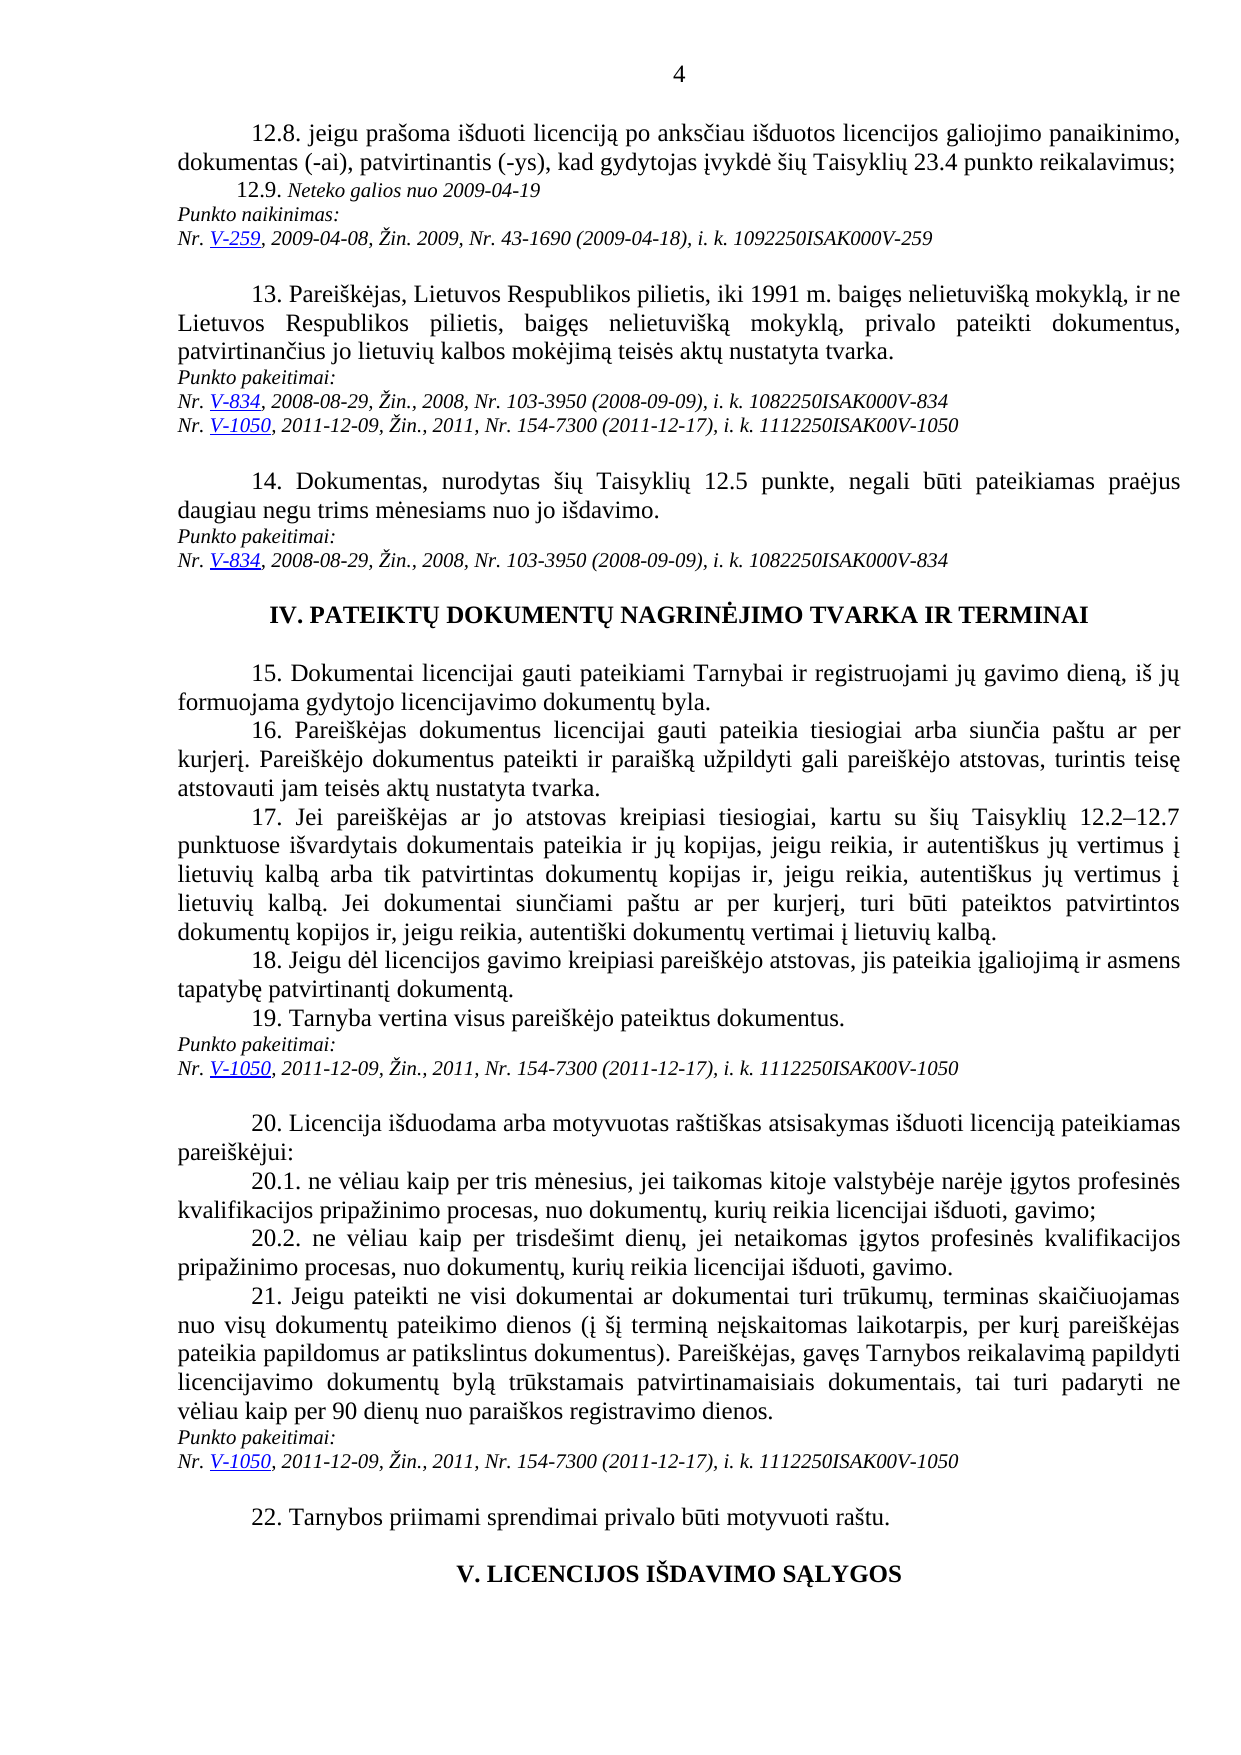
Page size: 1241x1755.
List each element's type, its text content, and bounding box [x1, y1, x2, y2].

text Punkto naikinimas: [177, 202, 1181, 226]
text 22. Tarnybos priimami sprendimai privalo būti motyvuoti raštu. [177, 1502, 1181, 1530]
text 16. Pareiškėjas dokumentus licencijai gauti pateikia tiesiogiai arba siunčia paštu ar per kurjerį. Pareiškėjo dokumentus pateikti ir paraišką užpildyti gali pareiškėjo atstovas, turintis teisę atstovauti jam teisės aktų nustatyta tvarka. [177, 715, 1181, 802]
text 21. Jeigu pateikti ne visi dokumentai ar dokumentai turi trūkumų, terminas skaičiuojamas nuo visų dokumentų pateikimo dienos (į šį terminą neįskaitomas laikotarpis, per kurį pareiškėjas pateikia papildomus ar patikslintus dokumentus). Pareiškėjas, gavęs Tarnybos reikalavimą papildyti licencijavimo dokumentų bylą trūkstamais patvirtinamaisiais dokumentais, tai turi padaryti ne vėliau kaip per 90 dienų nuo paraiškos registravimo dienos. [177, 1281, 1181, 1425]
text 20. Licencija išduodama arba motyvuotas raštiškas atsisakymas išduoti licenciją pateikiamas pareiškėjui: [177, 1108, 1181, 1166]
text 13. Pareiškėjas, Lietuvos Respublikos pilietis, iki 1991 m. baigęs nelietuvišką mokyklą, ir ne Lietuvos Respublikos pilietis, baigęs nelietuvišką mokyklą, privalo pateikti dokumentus, patvirtinančius jo lietuvių kalbos mokėjimą teisės aktų nustatyta tvarka. [177, 279, 1181, 365]
text Punkto pakeitimai: [177, 365, 1181, 389]
text Nr. V-834, 2008-08-29, Žin., 2008, Nr. 103-3950 (2008-09-09), i. k. 1082250ISAK000V-834 [177, 548, 1181, 572]
text 18. Jeigu dėl licencijos gavimo kreipiasi pareiškėjo atstovas, jis pateikia įgaliojimą ir asmens tapatybę patvirtinantį dokumentą. [177, 945, 1181, 1003]
text IV. pateiktų DOKUMENTŲ NAGRINĖJIMO tvarka ir TERMINAI [177, 600, 1181, 629]
text 14. Dokumentas, nurodytas šių Taisyklių 12.5 punkte, negali būti pateikiamas praėjus daugiau negu trims mėnesiams nuo jo išdavimo. [177, 466, 1181, 523]
text Punkto pakeitimai: [177, 1425, 1181, 1449]
text Punkto pakeitimai: [177, 523, 1181, 548]
text Nr. V-1050, 2011-12-09, Žin., 2011, Nr. 154-7300 (2011-12-17), i. k. 1112250ISAK00V-1050 [177, 1056, 1181, 1080]
text Nr. V-259, 2009-04-08, Žin. 2009, Nr. 43-1690 (2009-04-18), i. k. 1092250ISAK000V-259 [177, 226, 1181, 250]
text 19. Tarnyba vertina visus pareiškėjo pateiktus dokumentus. [177, 1003, 1181, 1032]
text Nr. V-834, 2008-08-29, Žin., 2008, Nr. 103-3950 (2008-09-09), i. k. 1082250ISAK000V-834 [177, 389, 1181, 413]
text 12.8. jeigu prašoma išduoti licenciją po anksčiau išduotos licencijos galiojimo panaikinimo, dokumentas (-ai), patvirtinantis (-ys), kad gydytojas įvykdė šių Taisyklių 23.4 punkto reikalavimus; [177, 118, 1181, 176]
text 12.9. Neteko galios nuo 2009-04-19 [177, 176, 1181, 202]
text Punkto pakeitimai: [177, 1032, 1181, 1056]
text Nr. V-1050, 2011-12-09, Žin., 2011, Nr. 154-7300 (2011-12-17), i. k. 1112250ISAK00V-1050 [177, 413, 1181, 437]
text Nr. V-1050, 2011-12-09, Žin., 2011, Nr. 154-7300 (2011-12-17), i. k. 1112250ISAK00V-1050 [177, 1449, 1181, 1473]
text 17. Jei pareiškėjas ar jo atstovas kreipiasi tiesiogiai, kartu su šių Taisyklių 12.2–12.7 punktuose išvardytais dokumentais pateikia ir jų kopijas, jeigu reikia, ir autentiškus jų vertimus į lietuvių kalbą arba tik patvirtintas dokumentų kopijas ir, jeigu reikia, autentiškus jų vertimus į lietuvių kalbą. Jei dokumentai siunčiami paštu ar per kurjerį, turi būti pateiktos patvirtintos dokumentų kopijos ir, jeigu reikia, autentiški dokumentų vertimai į lietuvių kalbą. [177, 802, 1181, 945]
text V. LICENCIJOS IŠDAVIMO SĄLYGOS [177, 1559, 1181, 1588]
text 20.2. ne vėliau kaip per trisdešimt dienų, jei netaikomas įgytos profesinės kvalifikacijos pripažinimo procesas, nuo dokumentų, kurių reikia licencijai išduoti, gavimo. [177, 1223, 1181, 1281]
text 15. Dokumentai licencijai gauti pateikiami Tarnybai ir registruojami jų gavimo dieną, iš jų formuojama gydytojo licencijavimo dokumentų byla. [177, 658, 1181, 715]
text 20.1. ne vėliau kaip per tris mėnesius, jei taikomas kitoje valstybėje narėje įgytos profesinės kvalifikacijos pripažinimo procesas, nuo dokumentų, kurių reikia licencijai išduoti, gavimo; [177, 1166, 1181, 1223]
